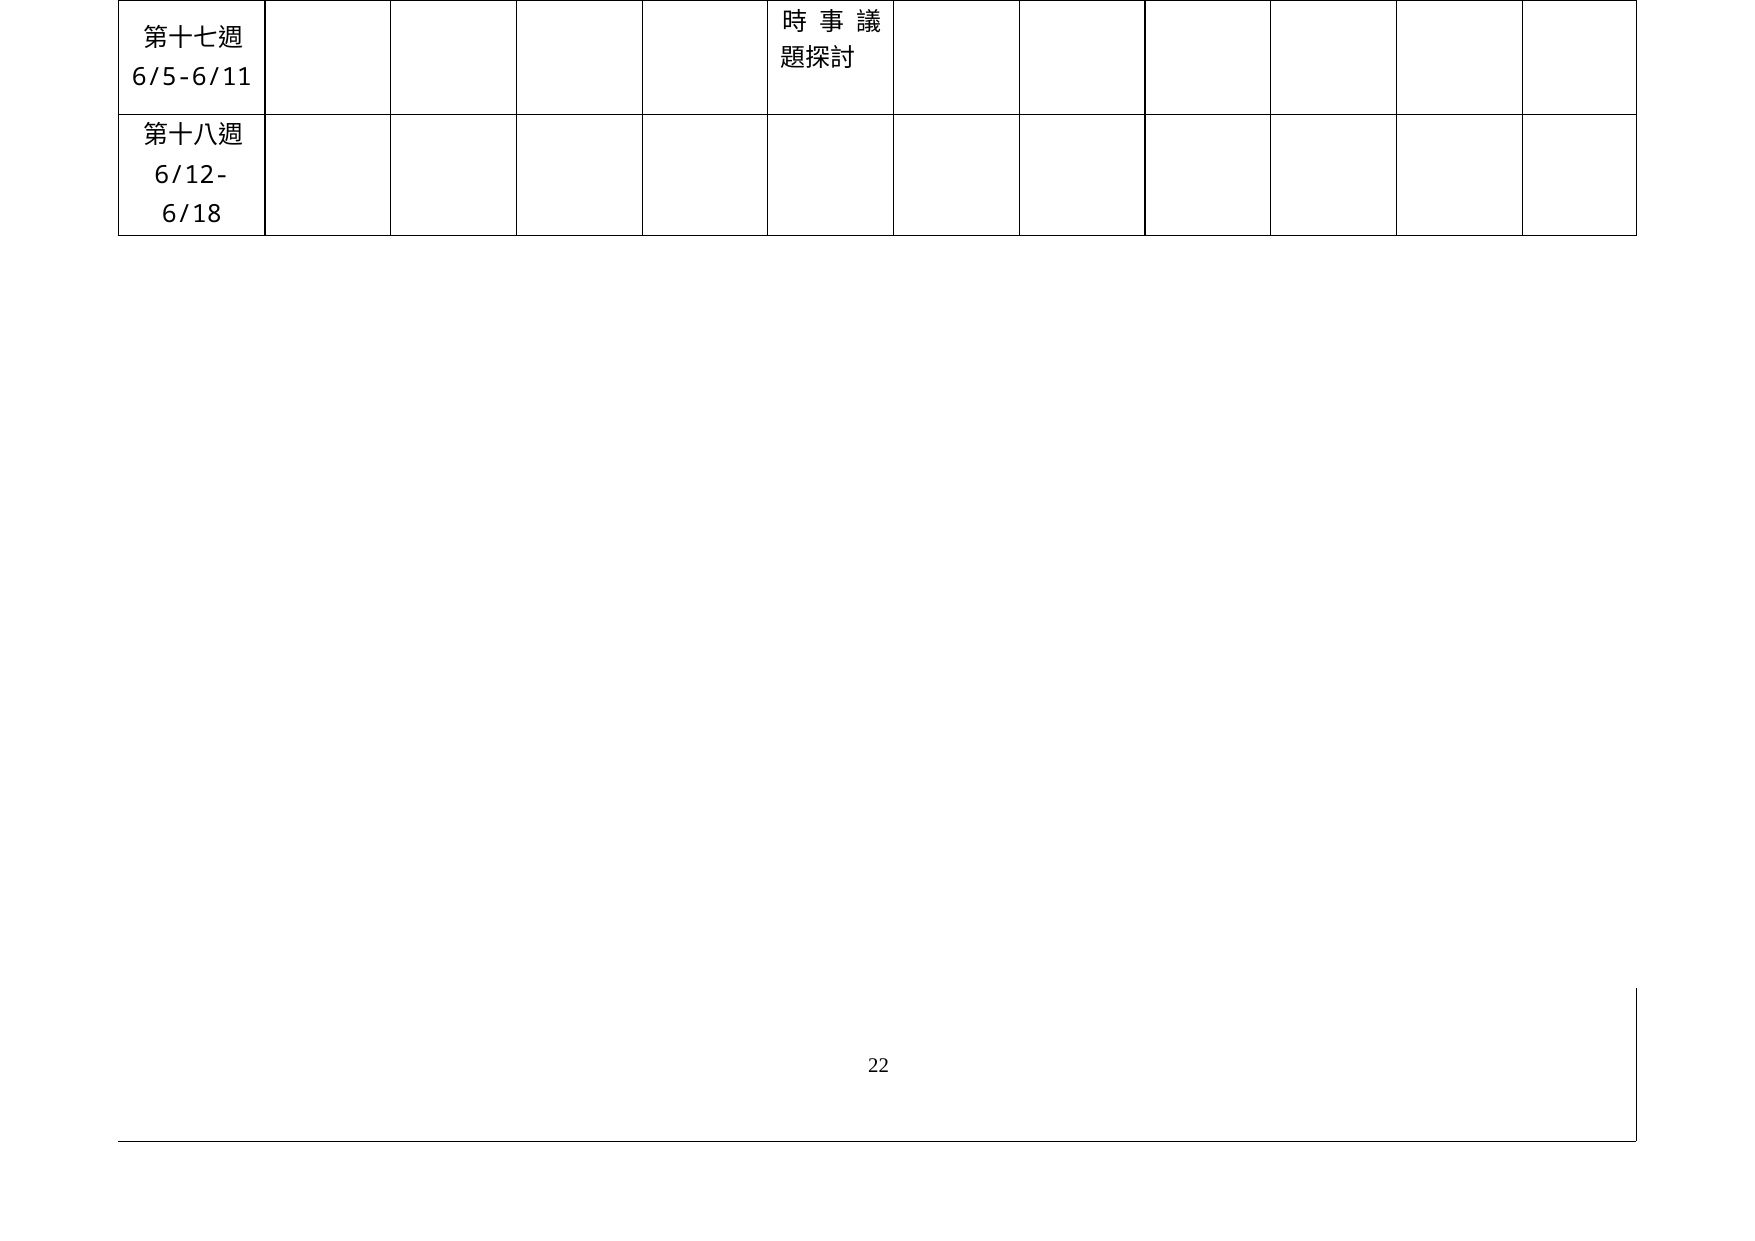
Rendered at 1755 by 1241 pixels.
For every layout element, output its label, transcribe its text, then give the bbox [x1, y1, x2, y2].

table_cell [894, 1, 1019, 114]
table_cell [1271, 1, 1396, 114]
table_cell [1146, 115, 1270, 234]
table_cell [1523, 115, 1636, 234]
table_cell [1397, 115, 1522, 234]
table_cell 時事議題探討 [768, 1, 893, 114]
table_cell [517, 115, 642, 234]
table_cell [391, 1, 516, 114]
table_cell 第十八週6/12-6/18 [119, 115, 264, 234]
table_cell [1146, 1, 1270, 114]
table_cell [391, 115, 516, 234]
table_cell [1523, 1, 1636, 114]
table_cell [894, 115, 1019, 234]
table_cell [1020, 1, 1144, 114]
table_cell [643, 115, 767, 234]
table_cell [266, 115, 390, 234]
table_cell 第十七週6/5-6/11 [119, 1, 264, 114]
table_cell [517, 1, 642, 114]
table_cell [1020, 115, 1144, 234]
table_cell [266, 1, 390, 114]
table_cell [643, 1, 767, 114]
table_cell [1271, 115, 1396, 234]
table_cell [1397, 1, 1522, 114]
table_cell [768, 115, 893, 234]
